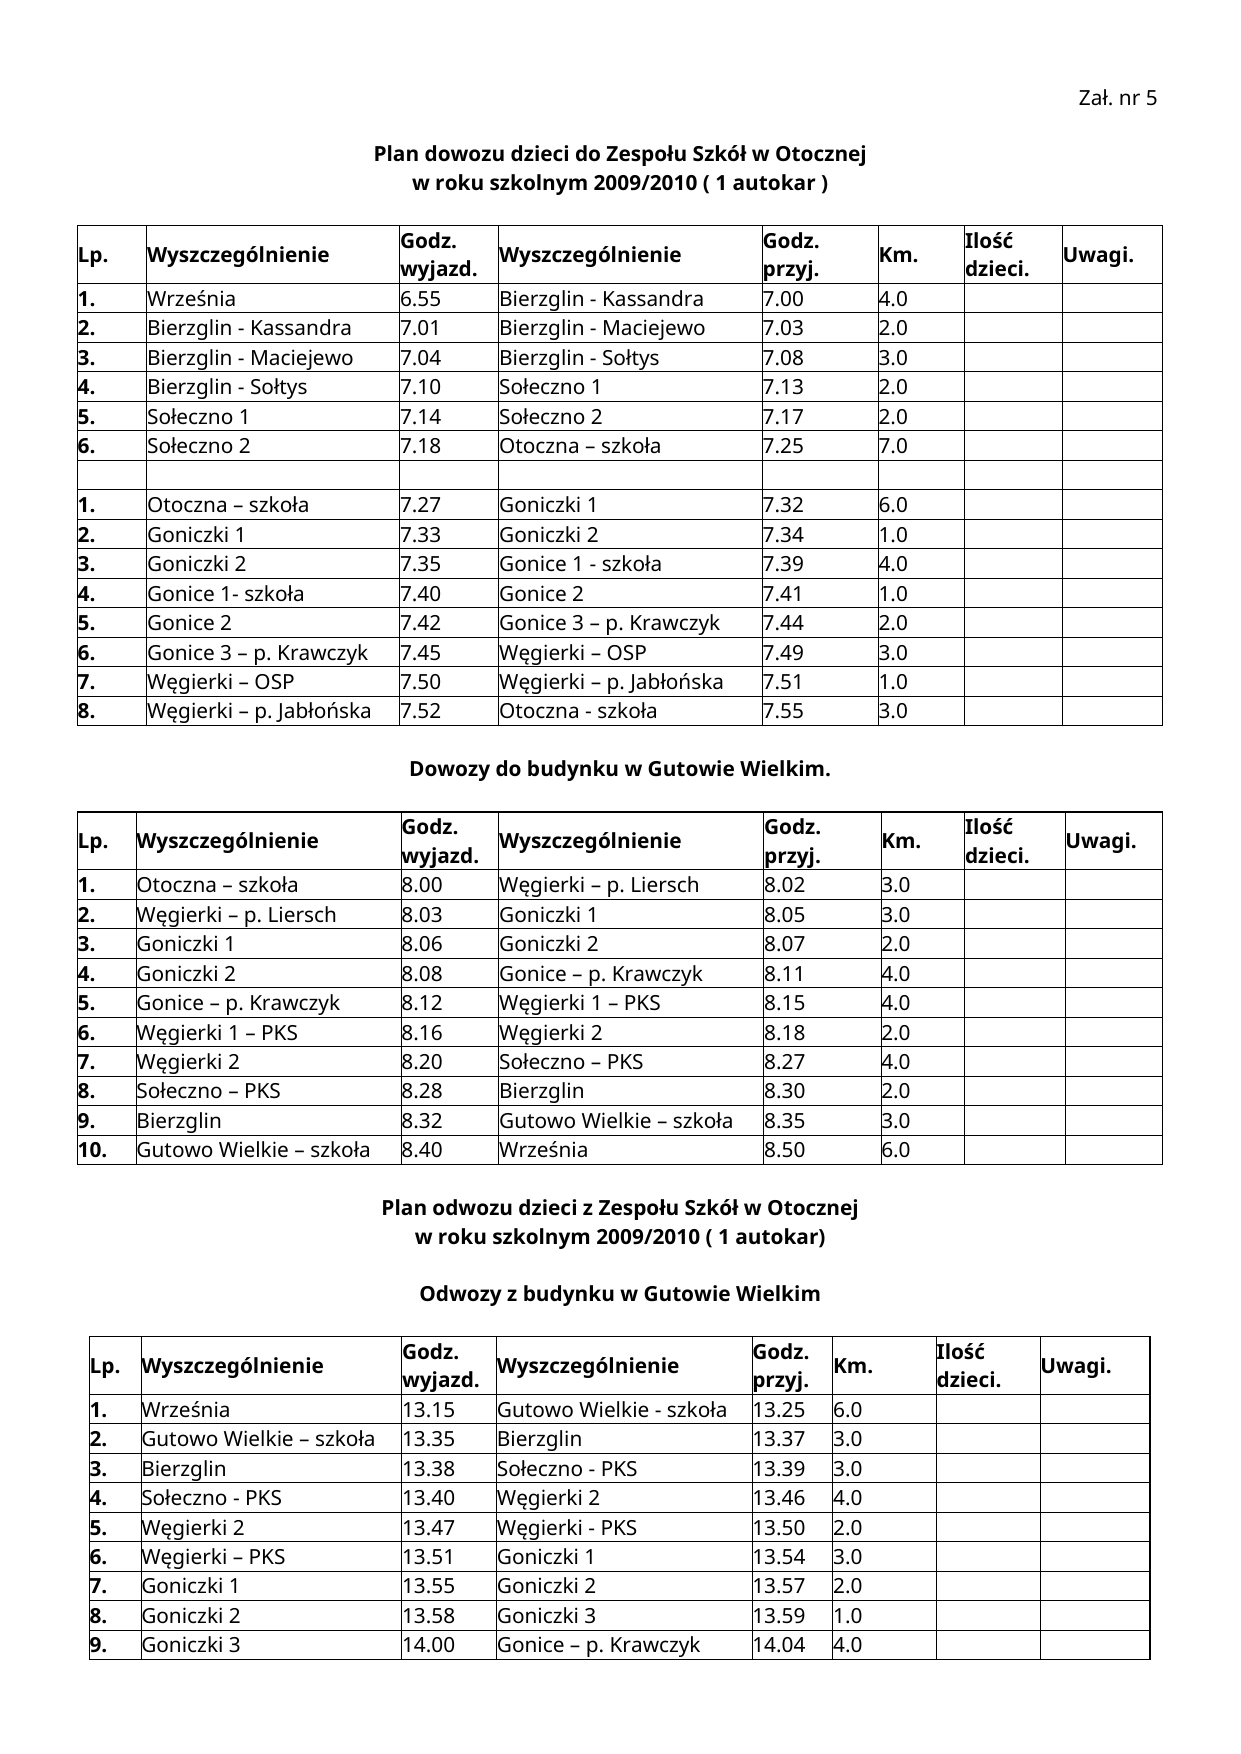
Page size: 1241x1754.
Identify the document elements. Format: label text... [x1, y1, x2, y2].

table_cell 3.0 [882, 1106, 964, 1134]
table_cell [1063, 549, 1162, 578]
table_cell 6. [78, 1018, 136, 1046]
table_cell 5. [78, 988, 136, 1017]
table_cell [937, 1513, 1040, 1541]
table_cell 7.35 [400, 549, 498, 578]
table_cell 7.14 [400, 402, 498, 430]
table_cell Goniczki 1 [142, 1572, 401, 1600]
table_cell [965, 988, 1065, 1017]
table_cell [937, 1601, 1040, 1629]
table_cell [400, 461, 498, 489]
table_cell 2.0 [882, 1018, 964, 1046]
table_cell 5. [90, 1513, 141, 1541]
table_header Km. [882, 813, 964, 869]
table_cell [937, 1631, 1040, 1659]
table_cell 7.00 [763, 284, 878, 312]
table_cell 1.0 [833, 1601, 936, 1629]
subtitle Dowozy do budynku w Gutowie Wielkim. [83, 754, 1157, 783]
table_cell 8.07 [764, 929, 881, 958]
table_cell 7.03 [763, 313, 878, 342]
table_cell 2. [90, 1424, 141, 1453]
table_cell 8.27 [764, 1047, 881, 1076]
table_cell Gonice – p. Krawczyk [497, 1631, 752, 1659]
table_cell 2.0 [833, 1572, 936, 1600]
table_cell [965, 313, 1062, 342]
table_cell Gonice 1 - szkoła [499, 549, 762, 578]
table_cell Gutowo Wielkie – szkoła [142, 1424, 401, 1453]
table_cell [965, 959, 1065, 987]
table_cell 8.50 [764, 1136, 881, 1164]
table_cell 3. [78, 343, 146, 371]
table_cell [1066, 870, 1162, 899]
table_cell 4.0 [879, 284, 964, 312]
table_cell Gutowo Wielkie – szkoła [499, 1106, 763, 1134]
table_header Lp. [78, 813, 136, 869]
table_cell Węgierki – PKS [142, 1542, 401, 1571]
table_cell 8.06 [402, 929, 498, 958]
table_cell [1066, 1106, 1162, 1134]
table_cell Węgierki – p. Jabłońska [499, 667, 762, 696]
table_cell 2.0 [833, 1513, 936, 1541]
table_cell Goniczki 1 [147, 520, 399, 548]
table_cell 1. [78, 284, 146, 312]
table_cell Sołeczno – PKS [499, 1047, 763, 1076]
table_cell 1. [90, 1395, 141, 1423]
table_header Wyszczególnienie [499, 226, 762, 283]
text Odwozy z budynku w Gutowie Wielkim [83, 1279, 1157, 1307]
table_cell 5. [78, 608, 146, 637]
table_cell 4. [78, 579, 146, 607]
table_cell 1. [78, 490, 146, 519]
table_cell Września [142, 1395, 401, 1423]
table_header Wyszczególnienie [497, 1337, 752, 1394]
table_cell [1063, 638, 1162, 666]
table_header Wyszczególnienie [142, 1337, 401, 1394]
table_cell Gonice 2 [147, 608, 399, 637]
table_cell 2. [78, 520, 146, 548]
table_cell Gutowo Wielkie - szkoła [497, 1395, 752, 1423]
table_cell 14.04 [753, 1631, 832, 1659]
table_cell 8.08 [402, 959, 498, 987]
table_cell 3.0 [879, 697, 964, 725]
table_cell [879, 461, 964, 489]
table_cell Bierzglin [137, 1106, 401, 1134]
table_cell 7.49 [763, 638, 878, 666]
table_cell 13.38 [402, 1454, 496, 1482]
table_cell 4. [78, 372, 146, 401]
table_cell [937, 1542, 1040, 1571]
table_cell 8.15 [764, 988, 881, 1017]
table_cell 8.02 [764, 870, 881, 899]
table_header Km. [879, 226, 964, 283]
table_cell 9. [90, 1631, 141, 1659]
table_cell Goniczki 2 [499, 520, 762, 548]
table_cell Bierzglin [499, 1077, 763, 1105]
table_cell 4.0 [879, 549, 964, 578]
table_cell Gonice 3 – p. Krawczyk [147, 638, 399, 666]
table_cell 6.0 [833, 1395, 936, 1423]
table_cell Otoczna – szkoła [147, 490, 399, 519]
table_cell [1066, 988, 1162, 1017]
table_cell [965, 461, 1062, 489]
table_cell 13.58 [402, 1601, 496, 1629]
table_cell 7.08 [763, 343, 878, 371]
table_cell 13.51 [402, 1542, 496, 1571]
table_cell 7.50 [400, 667, 498, 696]
table_cell 3.0 [833, 1424, 936, 1453]
table_cell [965, 1136, 1065, 1164]
table_cell 13.25 [753, 1395, 832, 1423]
table_cell 8. [78, 1077, 136, 1105]
table_cell 13.39 [753, 1454, 832, 1482]
table_cell Bierzglin - Sołtys [499, 343, 762, 371]
table_cell Goniczki 1 [497, 1542, 752, 1571]
table_cell [1041, 1454, 1149, 1482]
table_cell 7.42 [400, 608, 498, 637]
table_cell 13.37 [753, 1424, 832, 1453]
table_cell [1063, 431, 1162, 460]
table_cell 7.33 [400, 520, 498, 548]
table_cell [1063, 490, 1162, 519]
table_cell Goniczki 3 [142, 1631, 401, 1659]
table_cell 7.04 [400, 343, 498, 371]
table_cell [1066, 900, 1162, 928]
table_cell [965, 1106, 1065, 1134]
table_cell Sołeczno – PKS [137, 1077, 401, 1105]
table_cell 3.0 [882, 870, 964, 899]
table_cell [965, 490, 1062, 519]
table_cell 8.05 [764, 900, 881, 928]
table_cell Bierzglin - Kassandra [147, 313, 399, 342]
table_cell [1041, 1542, 1149, 1571]
table_header Ilość dzieci. [937, 1337, 1040, 1394]
table_cell 13.55 [402, 1572, 496, 1600]
table_cell 13.35 [402, 1424, 496, 1453]
table_cell 8.28 [402, 1077, 498, 1105]
table_cell Węgierki 1 – PKS [499, 988, 763, 1017]
table_cell [965, 667, 1062, 696]
table_cell 8.18 [764, 1018, 881, 1046]
table_cell 6.55 [400, 284, 498, 312]
table_cell [965, 579, 1062, 607]
table_cell 2. [78, 900, 136, 928]
table_cell [1066, 1077, 1162, 1105]
table_cell 8.12 [402, 988, 498, 1017]
table_cell Bierzglin - Kassandra [499, 284, 762, 312]
table_cell Goniczki 1 [499, 900, 763, 928]
table_cell Gonice – p. Krawczyk [137, 988, 401, 1017]
table_cell Bierzglin - Maciejewo [499, 313, 762, 342]
table_cell [763, 461, 878, 489]
table_cell Węgierki – p. Liersch [499, 870, 763, 899]
table_header Km. [833, 1337, 936, 1394]
table_cell 8.35 [764, 1106, 881, 1134]
table_cell [1063, 372, 1162, 401]
table_cell [937, 1454, 1040, 1482]
table_cell 7.40 [400, 579, 498, 607]
table_cell 8.00 [402, 870, 498, 899]
table_cell 3. [78, 549, 146, 578]
table_cell Gonice 3 – p. Krawczyk [499, 608, 762, 637]
table_cell [1066, 1136, 1162, 1164]
table_cell 7. [90, 1572, 141, 1600]
table_header Wyszczególnienie [147, 226, 399, 283]
table_cell [1063, 608, 1162, 637]
table_cell 2.0 [882, 1077, 964, 1105]
table_cell Sołeczno 1 [499, 372, 762, 401]
table_cell Węgierki - PKS [497, 1513, 752, 1541]
table_cell 9. [78, 1106, 136, 1134]
subtitle Zał. nr 5 [83, 83, 1157, 111]
table_header Godz. wyjazd. [402, 813, 498, 869]
table_cell 7.27 [400, 490, 498, 519]
table_cell [965, 343, 1062, 371]
table_cell 2. [78, 313, 146, 342]
table_header Uwagi. [1041, 1337, 1149, 1394]
table_cell 6. [78, 638, 146, 666]
table_cell [1063, 313, 1162, 342]
table_cell 4. [78, 959, 136, 987]
table_cell [965, 638, 1062, 666]
table_cell [1063, 461, 1162, 489]
table_cell Goniczki 1 [137, 929, 401, 958]
table_cell Gutowo Wielkie – szkoła [137, 1136, 401, 1164]
subtitle w roku szkolnym 2009/2010 ( 1 autokar ) [83, 168, 1157, 196]
table_header Lp. [90, 1337, 141, 1394]
table_header Godz. przyj. [763, 226, 878, 283]
table_cell [937, 1424, 1040, 1453]
table_cell 1. [78, 870, 136, 899]
table_cell Węgierki 2 [499, 1018, 763, 1046]
table_cell [1063, 343, 1162, 371]
table_cell 13.57 [753, 1572, 832, 1600]
table_cell 7.32 [763, 490, 878, 519]
table_cell [1041, 1513, 1149, 1541]
table_cell [1041, 1601, 1149, 1629]
text w roku szkolnym 2009/2010 ( 1 autokar) [83, 1222, 1157, 1250]
table_cell [965, 372, 1062, 401]
table_cell 13.47 [402, 1513, 496, 1541]
table_cell [1063, 697, 1162, 725]
table_cell 1.0 [879, 520, 964, 548]
table_cell 2.0 [879, 372, 964, 401]
table_cell [937, 1483, 1040, 1512]
table_cell Goniczki 2 [147, 549, 399, 578]
table_header Godz. wyjazd. [400, 226, 498, 283]
table_cell Węgierki 1 – PKS [137, 1018, 401, 1046]
table_cell 7.39 [763, 549, 878, 578]
table_cell 3. [78, 929, 136, 958]
table_cell Otoczna - szkoła [499, 697, 762, 725]
table_cell 8.03 [402, 900, 498, 928]
table_cell Otoczna – szkoła [137, 870, 401, 899]
table_cell [1066, 959, 1162, 987]
table_cell [1063, 579, 1162, 607]
table_cell 7.44 [763, 608, 878, 637]
table_cell Węgierki – p. Liersch [137, 900, 401, 928]
table_cell 8.16 [402, 1018, 498, 1046]
table_cell Bierzglin [497, 1424, 752, 1453]
table_cell [965, 520, 1062, 548]
table_cell 5. [78, 402, 146, 430]
table_cell Węgierki 2 [142, 1513, 401, 1541]
table_cell [78, 461, 146, 489]
table_cell Gonice – p. Krawczyk [499, 959, 763, 987]
table_cell 4.0 [833, 1631, 936, 1659]
table_cell 7.18 [400, 431, 498, 460]
table_cell 7.52 [400, 697, 498, 725]
table_cell [1063, 667, 1162, 696]
table_cell [1041, 1395, 1149, 1423]
table_cell 1.0 [879, 579, 964, 607]
table_cell 1.0 [879, 667, 964, 696]
table_cell 8.30 [764, 1077, 881, 1105]
table_cell 8.11 [764, 959, 881, 987]
table_header Wyszczególnienie [137, 813, 401, 869]
table_cell Sołeczno - PKS [497, 1454, 752, 1482]
table_cell 8.40 [402, 1136, 498, 1164]
table_cell [1041, 1572, 1149, 1600]
table_cell Września [499, 1136, 763, 1164]
table_cell 13.54 [753, 1542, 832, 1571]
table_cell Sołeczno 2 [147, 431, 399, 460]
table_cell 7.25 [763, 431, 878, 460]
table_cell 6. [90, 1542, 141, 1571]
table_cell 4. [90, 1483, 141, 1512]
table_cell Sołeczno 2 [499, 402, 762, 430]
table_cell 14.00 [402, 1631, 496, 1659]
table_cell 7.0 [879, 431, 964, 460]
table_cell Goniczki 1 [499, 490, 762, 519]
table_cell [965, 402, 1062, 430]
table_cell Węgierki – p. Jabłońska [147, 697, 399, 725]
table_cell Sołeczno - PKS [142, 1483, 401, 1512]
table_cell 6. [78, 431, 146, 460]
table_cell [965, 870, 1065, 899]
table_cell [1066, 1018, 1162, 1046]
table_cell [965, 1077, 1065, 1105]
table_cell [1063, 284, 1162, 312]
table_cell Węgierki – OSP [147, 667, 399, 696]
table_cell 7. [78, 1047, 136, 1076]
table_cell Węgierki 2 [137, 1047, 401, 1076]
table_cell [1063, 402, 1162, 430]
table_cell Bierzglin - Sołtys [147, 372, 399, 401]
table_cell 4.0 [882, 959, 964, 987]
table_cell 6.0 [879, 490, 964, 519]
table_header Uwagi. [1066, 813, 1162, 869]
table_cell Otoczna – szkoła [499, 431, 762, 460]
table_cell 7.01 [400, 313, 498, 342]
table_cell [1041, 1424, 1149, 1453]
table_cell 7.51 [763, 667, 878, 696]
table_cell 10. [78, 1136, 136, 1164]
table_cell Goniczki 2 [499, 929, 763, 958]
table_header Ilość dzieci. [965, 813, 1065, 869]
table_cell [965, 900, 1065, 928]
table_cell [1066, 1047, 1162, 1076]
table_cell 8.32 [402, 1106, 498, 1134]
table_cell [965, 929, 1065, 958]
table_cell [965, 431, 1062, 460]
subtitle Plan dowozu dzieci do Zespołu Szkół w Otocznej [83, 139, 1157, 168]
table_cell [147, 461, 399, 489]
table_cell 3.0 [879, 638, 964, 666]
table_cell 3.0 [879, 343, 964, 371]
table_cell Węgierki – OSP [499, 638, 762, 666]
table_cell 7.13 [763, 372, 878, 401]
table_cell Bierzglin - Maciejewo [147, 343, 399, 371]
table_cell [937, 1395, 1040, 1423]
table_cell 7.55 [763, 697, 878, 725]
table_cell Gonice 2 [499, 579, 762, 607]
table_cell Węgierki 2 [497, 1483, 752, 1512]
table_cell 13.15 [402, 1395, 496, 1423]
table_cell 13.59 [753, 1601, 832, 1629]
table_cell 3. [90, 1454, 141, 1482]
table_header Lp. [78, 226, 146, 283]
table_cell 6.0 [882, 1136, 964, 1164]
table_cell [1063, 520, 1162, 548]
table_cell Goniczki 2 [497, 1572, 752, 1600]
table_cell [965, 608, 1062, 637]
table_cell 4.0 [882, 988, 964, 1017]
table_cell Września [147, 284, 399, 312]
table_cell 13.46 [753, 1483, 832, 1512]
subtitle Plan odwozu dzieci z Zespołu Szkół w Otocznej [83, 1193, 1157, 1222]
table_cell 2.0 [879, 313, 964, 342]
table_cell Gonice 1- szkoła [147, 579, 399, 607]
table_cell [965, 1018, 1065, 1046]
table_cell Goniczki 3 [497, 1601, 752, 1629]
table_cell Sołeczno 1 [147, 402, 399, 430]
table_cell [499, 461, 762, 489]
table_cell Goniczki 2 [142, 1601, 401, 1629]
table_header Godz. przyj. [764, 813, 881, 869]
table_cell 2.0 [879, 402, 964, 430]
table_cell 7.10 [400, 372, 498, 401]
table_cell 3.0 [833, 1542, 936, 1571]
table_cell 4.0 [833, 1483, 936, 1512]
table_header Godz. przyj. [753, 1337, 832, 1394]
table_cell Goniczki 2 [137, 959, 401, 987]
table_header Wyszczególnienie [499, 813, 763, 869]
table_header Godz. wyjazd. [402, 1337, 496, 1394]
table_cell [965, 549, 1062, 578]
table_cell 13.50 [753, 1513, 832, 1541]
table_header Uwagi. [1063, 226, 1162, 283]
table_cell 4.0 [882, 1047, 964, 1076]
table_cell 3.0 [833, 1454, 936, 1482]
table_cell 2.0 [879, 608, 964, 637]
table_cell 8. [78, 697, 146, 725]
table_cell 8. [90, 1601, 141, 1629]
table_cell 7.41 [763, 579, 878, 607]
table_cell [1041, 1631, 1149, 1659]
table_cell 7. [78, 667, 146, 696]
table_header Ilość dzieci. [965, 226, 1062, 283]
table_cell [1041, 1483, 1149, 1512]
table_cell 8.20 [402, 1047, 498, 1076]
table_cell 3.0 [882, 900, 964, 928]
table_cell 13.40 [402, 1483, 496, 1512]
table_cell 7.45 [400, 638, 498, 666]
table_cell 2.0 [882, 929, 964, 958]
table_cell 7.17 [763, 402, 878, 430]
table_cell [965, 1047, 1065, 1076]
table_cell [965, 697, 1062, 725]
table_cell [965, 284, 1062, 312]
table_cell Bierzglin [142, 1454, 401, 1482]
table_cell [937, 1572, 1040, 1600]
table_cell 7.34 [763, 520, 878, 548]
table_cell [1066, 929, 1162, 958]
